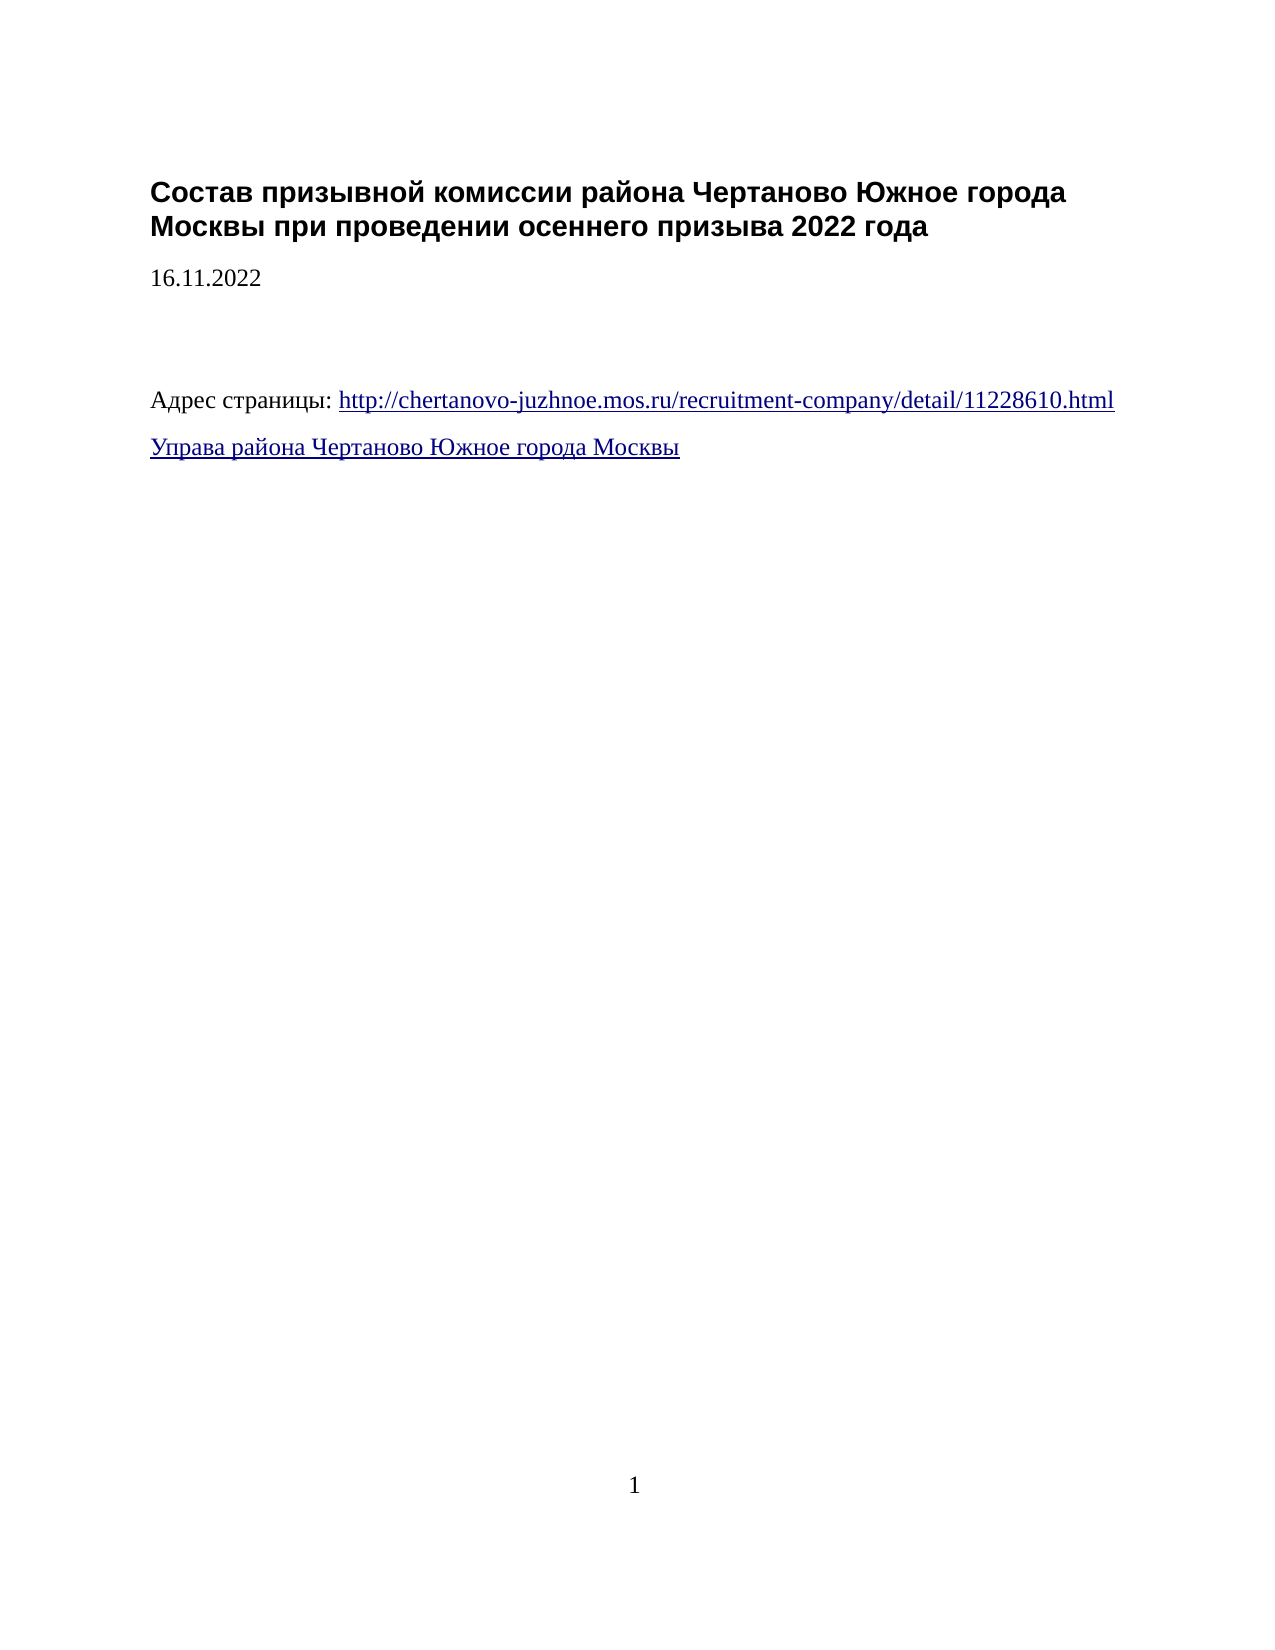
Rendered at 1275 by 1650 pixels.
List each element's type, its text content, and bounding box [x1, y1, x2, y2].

text Управа района Чертаново Южное города Москвы [150, 432, 1125, 461]
text 16.11.2022 [150, 263, 1125, 292]
text Адрес страницы: http://chertanovo-juzhnoe.mos.ru/recruitment-company/detail/11228610.html [150, 386, 1125, 414]
subtitle Состав призывной комиссии района Чертаново Южное города Москвы при проведении осеннего призыва 2022 года [150, 175, 1125, 242]
